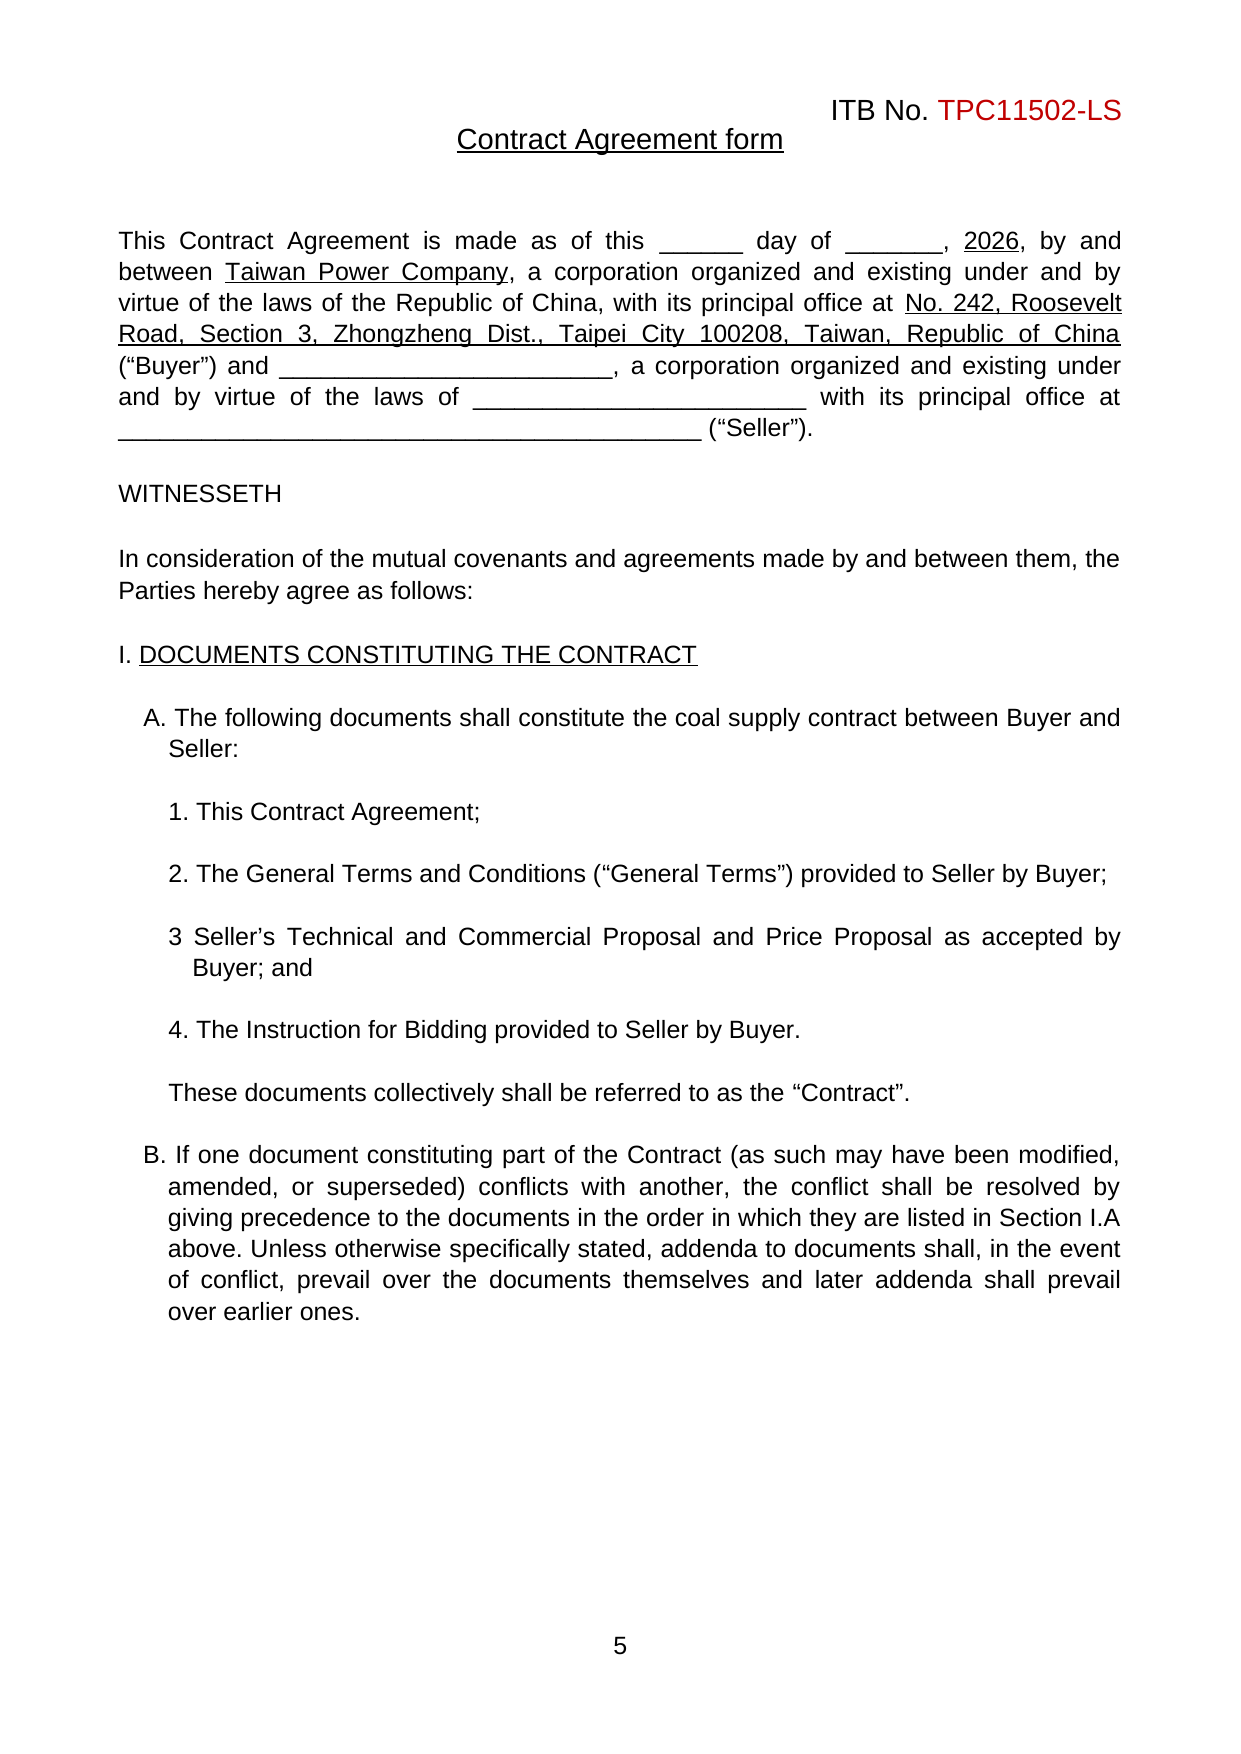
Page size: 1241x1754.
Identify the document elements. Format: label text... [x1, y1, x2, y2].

text These documents collectively shall be referred to as the “Contract”. [118, 1076, 1122, 1107]
text 2. The General Terms and Conditions (“General Terms”) provided to Seller by Buyer; [168, 857, 1122, 889]
text In consideration of the mutual covenants and agreements made by and between them, the Parties hereby agree as follows: [118, 543, 1122, 605]
text This Contract Agreement is made as of this ______ day of _______, 2026, by and between Taiwan Power Company, a corporation organized and existing under and by virtue of the laws of the Republic of China, with its principal office at No. 242, Roosevelt Road, Section 3, Zhongzheng Dist., Taipei City 100208, Taiwan, Republic of China (“Buyer”) and ________________________, a corporation organized and existing under and by virtue of the laws of ________________________ with its principal office at __________________________________________ (“Seller”). [118, 224, 1122, 443]
text I. DOCUMENTS CONSTITUTING THE CONTRACT [118, 639, 1122, 670]
text B. If one document constituting part of the Contract (as such may have been modified, amended, or superseded) conflicts with another, the conflict shall be resolved by giving precedence to the documents in the order in which they are listed in Section I.A above. Unless otherwise specifically stated, addenda to documents shall, in the event of conflict, prevail over the documents themselves and later addenda shall prevail over earlier ones. [143, 1139, 1122, 1326]
text 4. The Instruction for Bidding provided to Seller by Buyer. [168, 1014, 1122, 1045]
text WITNESSETH [118, 476, 1122, 509]
text A. The following documents shall constitute the coal supply contract between Buyer and Seller: [143, 701, 1122, 764]
text 3 Seller’s Technical and Commercial Proposal and Price Proposal as accepted by Buyer; and [168, 920, 1122, 982]
title Contract Agreement form [118, 126, 1122, 155]
text 1. This Contract Agreement; [168, 795, 1122, 826]
